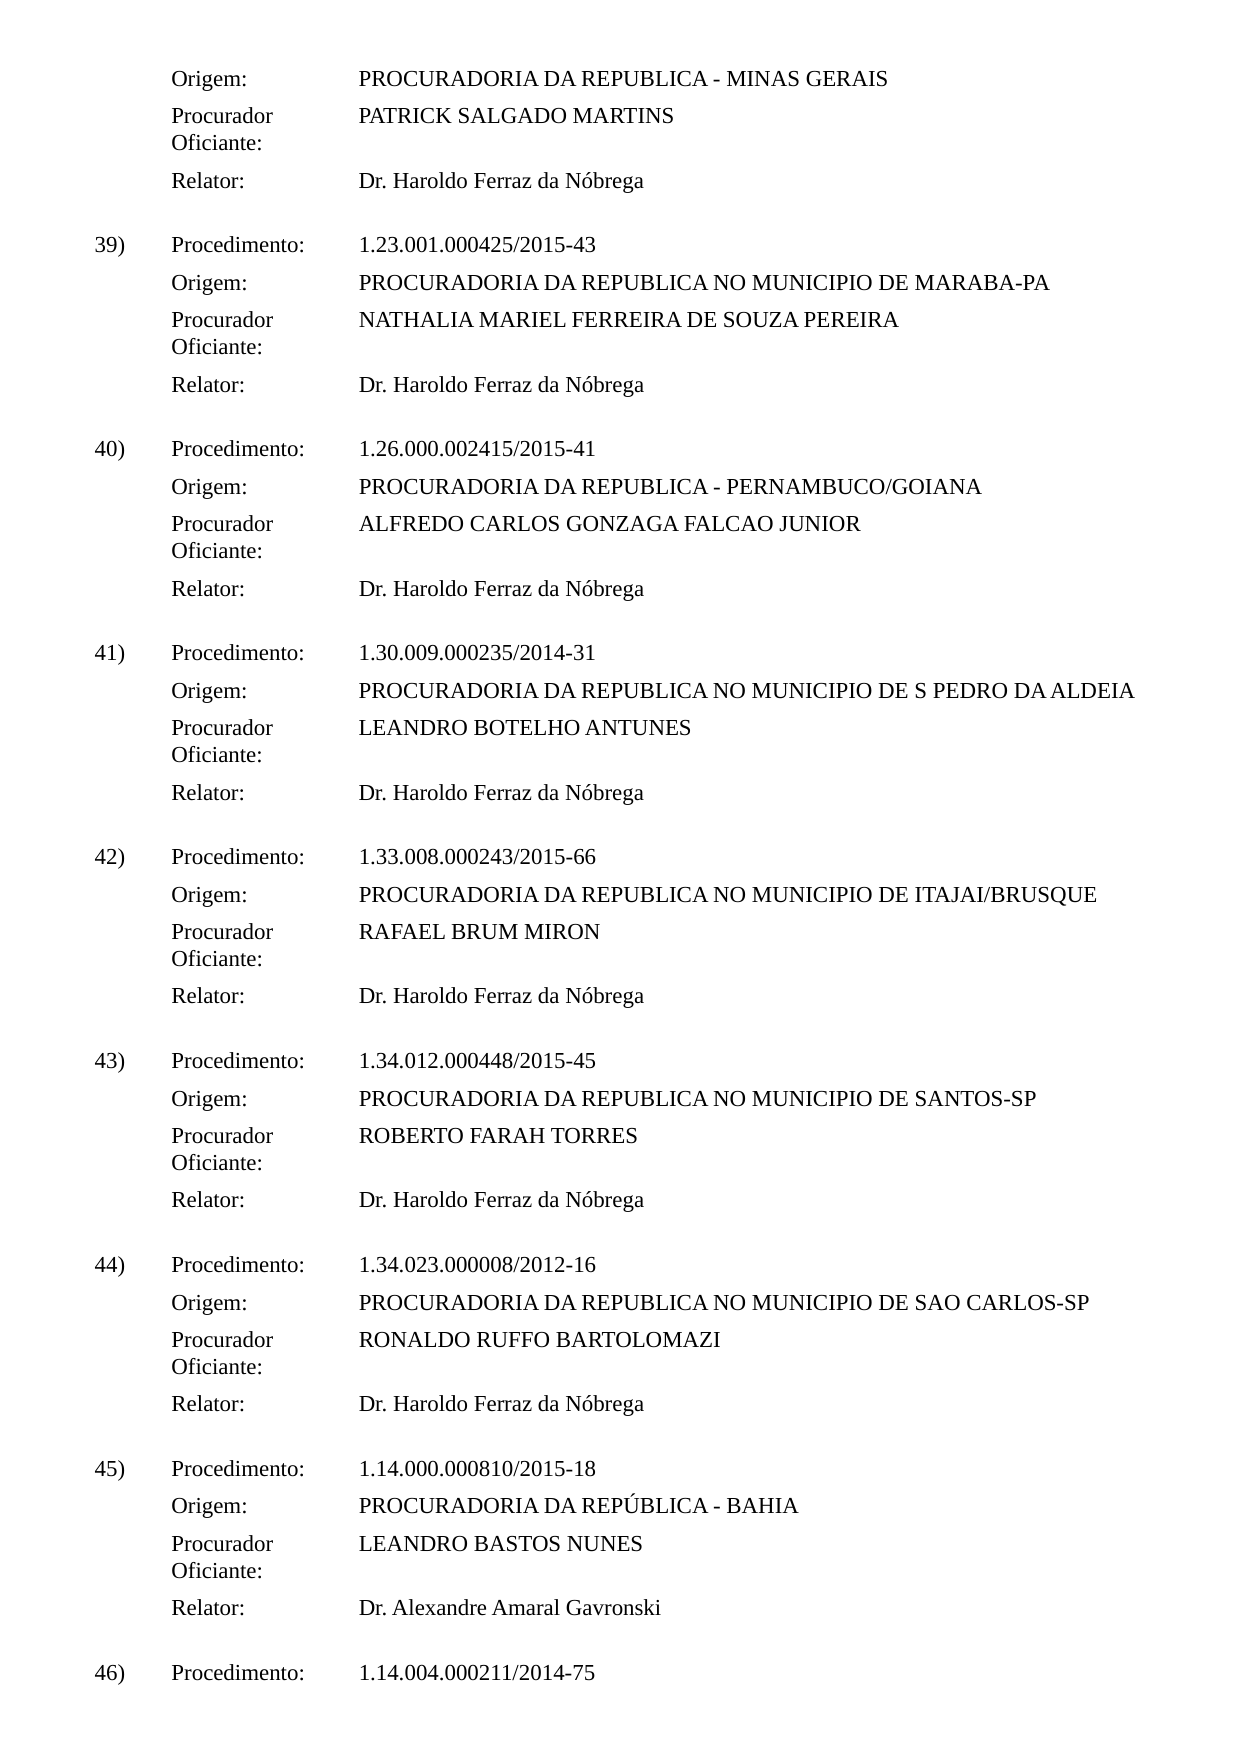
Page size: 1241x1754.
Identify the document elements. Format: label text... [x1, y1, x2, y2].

table_cell PROCURADORIA DA REPUBLICA NO MUNICIPIO DE MARABA-PA [353, 263, 1181, 301]
table_header Procedimento: [165, 1041, 353, 1079]
table_cell Dr. Alexandre Amaral Gavronski [353, 1589, 1181, 1627]
table_header 41) [89, 633, 165, 671]
table_cell Origem: [165, 59, 353, 97]
table_cell Dr. Haroldo Ferraz da Nóbrega [353, 161, 1181, 199]
table_cell PROCURADORIA DA REPUBLICA NO MUNICIPIO DE ITAJAI/BRUSQUE [353, 875, 1181, 913]
table_cell Dr. Haroldo Ferraz da Nóbrega [353, 1385, 1181, 1423]
table_cell [89, 505, 165, 569]
table_header 43) [89, 1041, 165, 1079]
table_cell PROCURADORIA DA REPUBLICA - MINAS GERAIS [353, 59, 1181, 97]
table_header 1.30.009.000235/2014-31 [353, 633, 1181, 671]
table_header 1.34.012.000448/2015-45 [353, 1041, 1181, 1079]
table_header Procedimento: [165, 837, 353, 875]
table_cell Origem: [165, 1079, 353, 1117]
table_cell [89, 1589, 165, 1627]
table_header 44) [89, 1245, 165, 1283]
table_cell Procurador Oficiante: [165, 1525, 353, 1589]
table_cell Relator: [165, 365, 353, 403]
table_header 46) [89, 1653, 165, 1691]
table_header 1.34.023.000008/2012-16 [353, 1245, 1181, 1283]
table_cell Procurador Oficiante: [165, 709, 353, 773]
table_header 1.33.008.000243/2015-66 [353, 837, 1181, 875]
table_header Procedimento: [165, 1245, 353, 1283]
table_cell RONALDO RUFFO BARTOLOMAZI [353, 1321, 1181, 1385]
table_cell [89, 97, 165, 161]
table_cell Origem: [165, 263, 353, 301]
table_header Procedimento: [165, 1653, 353, 1691]
table_cell Origem: [165, 875, 353, 913]
table_cell Procurador Oficiante: [165, 505, 353, 569]
table_cell LEANDRO BASTOS NUNES [353, 1525, 1181, 1589]
table_cell PATRICK SALGADO MARTINS [353, 97, 1181, 161]
table_cell [89, 1385, 165, 1423]
table_header Procedimento: [165, 633, 353, 671]
table_cell [89, 1079, 165, 1117]
table_header 1.14.000.000810/2015-18 [353, 1449, 1181, 1487]
table_cell PROCURADORIA DA REPUBLICA NO MUNICIPIO DE S PEDRO DA ALDEIA [353, 671, 1181, 709]
table_cell Procurador Oficiante: [165, 97, 353, 161]
table_cell PROCURADORIA DA REPUBLICA - PERNAMBUCO/GOIANA [353, 467, 1181, 505]
table_cell Origem: [165, 467, 353, 505]
table_cell [89, 569, 165, 607]
table_cell [89, 671, 165, 709]
table_cell [89, 1525, 165, 1589]
table_header 1.26.000.002415/2015-41 [353, 429, 1181, 467]
table_cell [89, 875, 165, 913]
table_cell Procurador Oficiante: [165, 301, 353, 365]
table_cell [89, 1487, 165, 1524]
table_cell Procurador Oficiante: [165, 913, 353, 977]
table_cell [89, 977, 165, 1015]
table_header 1.23.001.000425/2015-43 [353, 225, 1181, 263]
table_cell Dr. Haroldo Ferraz da Nóbrega [353, 365, 1181, 403]
table_cell [89, 467, 165, 505]
table_header Procedimento: [165, 1449, 353, 1487]
table_cell [89, 913, 165, 977]
table_cell Relator: [165, 977, 353, 1015]
table_header 39) [89, 225, 165, 263]
table_cell [89, 709, 165, 773]
table_cell [89, 1117, 165, 1181]
table_header Procedimento: [165, 225, 353, 263]
table_cell Dr. Haroldo Ferraz da Nóbrega [353, 569, 1181, 607]
table_cell Relator: [165, 1181, 353, 1219]
table_header 40) [89, 429, 165, 467]
table_cell [89, 365, 165, 403]
table_cell Relator: [165, 161, 353, 199]
table_cell LEANDRO BOTELHO ANTUNES [353, 709, 1181, 773]
table_cell ALFREDO CARLOS GONZAGA FALCAO JUNIOR [353, 505, 1181, 569]
table_cell [89, 263, 165, 301]
table_header 42) [89, 837, 165, 875]
table_header 45) [89, 1449, 165, 1487]
table_cell Relator: [165, 1385, 353, 1423]
table_cell [89, 161, 165, 199]
table_cell Dr. Haroldo Ferraz da Nóbrega [353, 977, 1181, 1015]
table_cell Origem: [165, 671, 353, 709]
table_cell Origem: [165, 1487, 353, 1524]
table_cell Procurador Oficiante: [165, 1117, 353, 1181]
table_header Procedimento: [165, 429, 353, 467]
table_cell [89, 301, 165, 365]
table_cell [89, 1181, 165, 1219]
table_cell [89, 773, 165, 811]
table_cell NATHALIA MARIEL FERREIRA DE SOUZA PEREIRA [353, 301, 1181, 365]
table_cell PROCURADORIA DA REPUBLICA NO MUNICIPIO DE SAO CARLOS-SP [353, 1283, 1181, 1321]
table_cell Dr. Haroldo Ferraz da Nóbrega [353, 773, 1181, 811]
table_cell [89, 1321, 165, 1385]
table_header 1.14.004.000211/2014-75 [353, 1653, 1181, 1691]
table_cell Procurador Oficiante: [165, 1321, 353, 1385]
table_cell Relator: [165, 569, 353, 607]
table_cell Dr. Haroldo Ferraz da Nóbrega [353, 1181, 1181, 1219]
table_cell Origem: [165, 1283, 353, 1321]
table_cell Relator: [165, 773, 353, 811]
table_cell RAFAEL BRUM MIRON [353, 913, 1181, 977]
table_cell PROCURADORIA DA REPÚBLICA - BAHIA [353, 1487, 1181, 1524]
table_cell ROBERTO FARAH TORRES [353, 1117, 1181, 1181]
table_cell [89, 1283, 165, 1321]
table_cell PROCURADORIA DA REPUBLICA NO MUNICIPIO DE SANTOS-SP [353, 1079, 1181, 1117]
table_cell [89, 59, 165, 97]
table_cell Relator: [165, 1589, 353, 1627]
